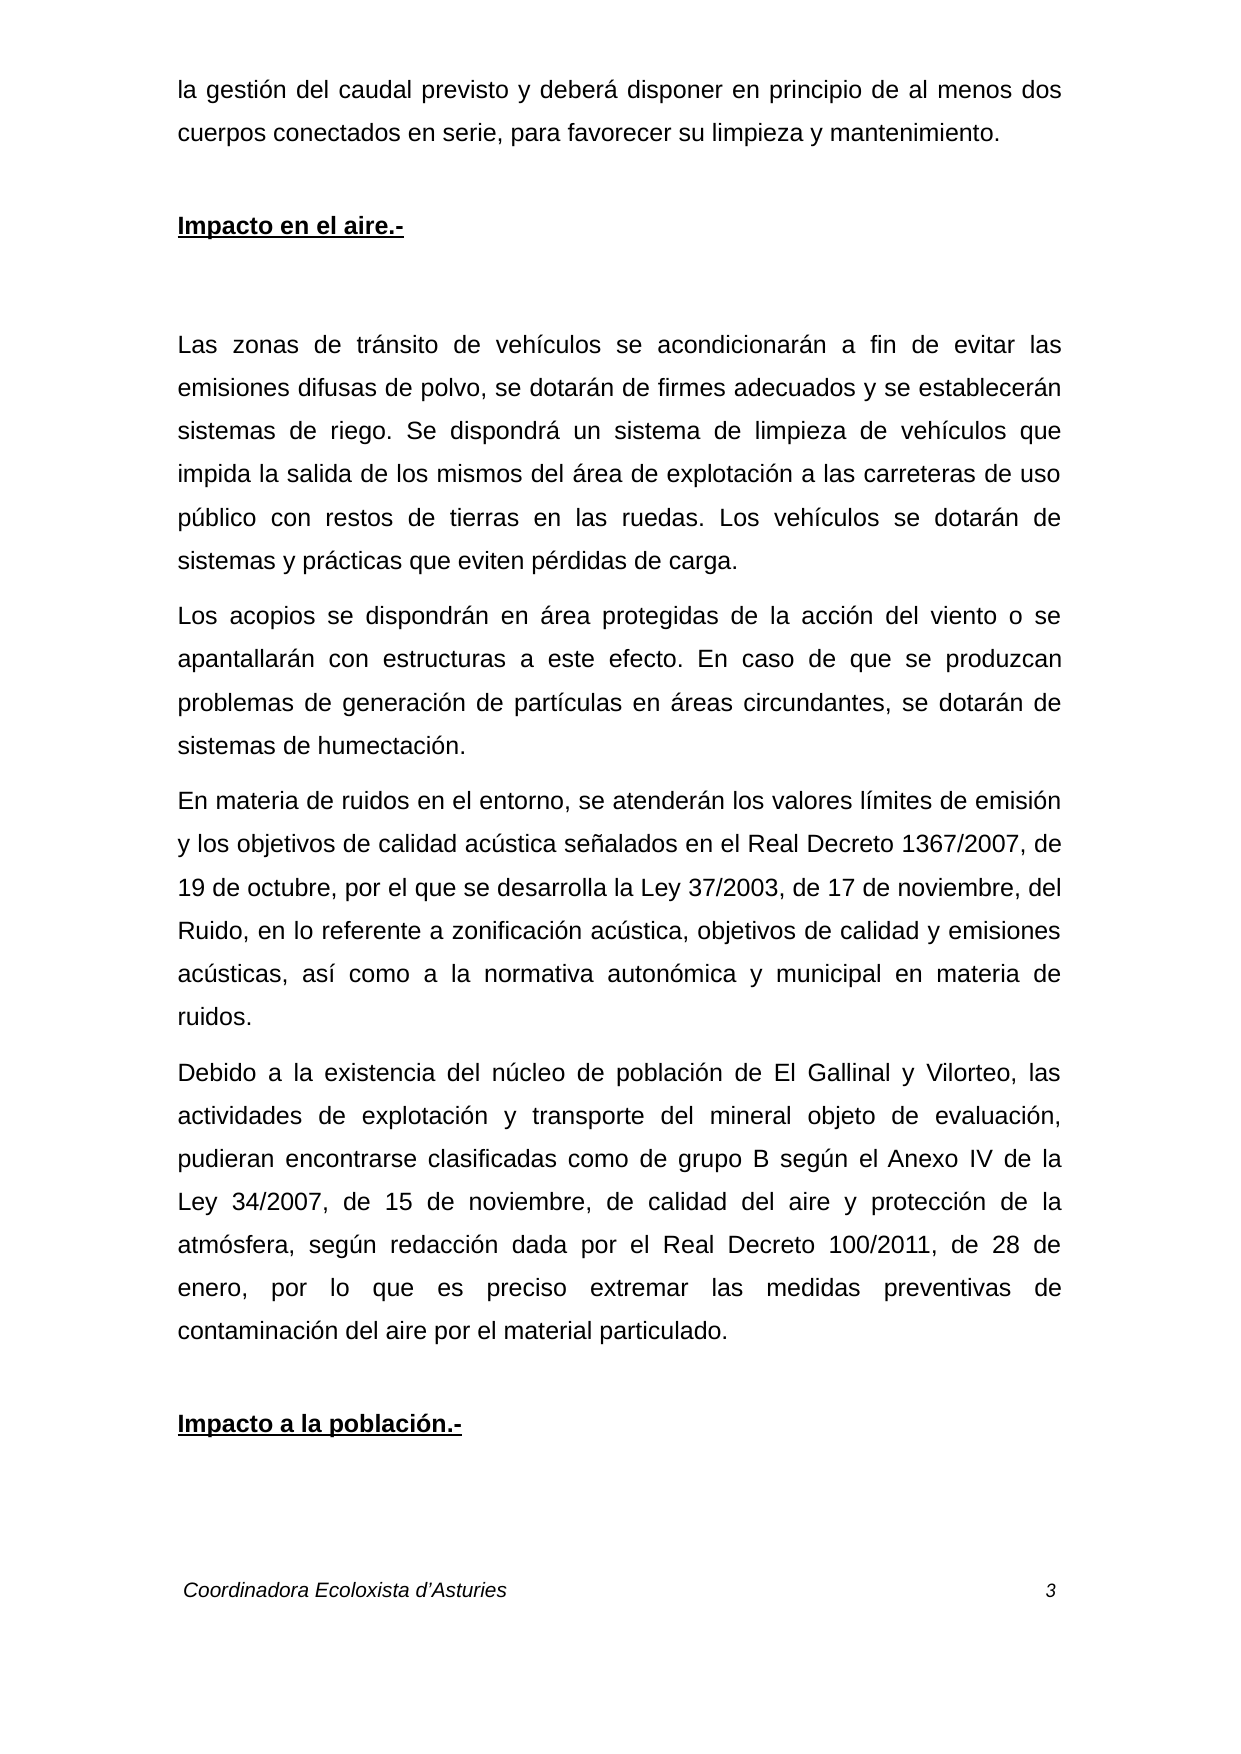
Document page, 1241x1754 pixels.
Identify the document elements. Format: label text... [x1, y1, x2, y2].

text Las zonas de tránsito de vehículos se acondicionarán a fin de evitar las emisiones difusas de polvo, se dotarán de firmes adecuados y se establecerán sistemas de riego. Se dispondrá un sistema de limpieza de vehículos que impida la salida de los mismos del área de explotación a las carreteras de uso público con restos de tierras en las ruedas. Los vehículos se dotarán de sistemas y prácticas que eviten pérdidas de carga. [177, 330, 1063, 574]
text Impacto en el aire.- [177, 211, 1063, 240]
text Los acopios se dispondrán en área protegidas de la acción del viento o se apantallarán con estructuras a este efecto. En caso de que se produzcan problemas de generación de partículas en áreas circundantes, se dotarán de sistemas de humectación. [177, 601, 1063, 759]
text la gestión del caudal previsto y deberá disponer en principio de al menos dos cuerpos conectados en serie, para favorecer su limpieza y mantenimiento. [177, 75, 1063, 147]
text Impacto a la población.- [177, 1409, 1063, 1438]
text Debido a la existencia del núcleo de población de El Gallinal y Vilorteo, las actividades de explotación y transporte del mineral objeto de evaluación, pudieran encontrarse clasificadas como de grupo B según el Anexo IV de la Ley 34/2007, de 15 de noviembre, de calidad del aire y protección de la atmósfera, según redacción dada por el Real Decreto 100/2011, de 28 de enero, por lo que es preciso extremar las medidas preventivas de contaminación del aire por el material particulado. [177, 1057, 1063, 1345]
text En materia de ruidos en el entorno, se atenderán los valores límites de emisión y los objetivos de calidad acústica señalados en el Real Decreto 1367/2007, de 19 de octubre, por el que se desarrolla la Ley 37/2003, de 17 de noviembre, del Ruido, en lo referente a zonificación acústica, objetivos de calidad y emisiones acústicas, así como a la normativa autonómica y municipal en materia de ruidos. [177, 786, 1063, 1031]
